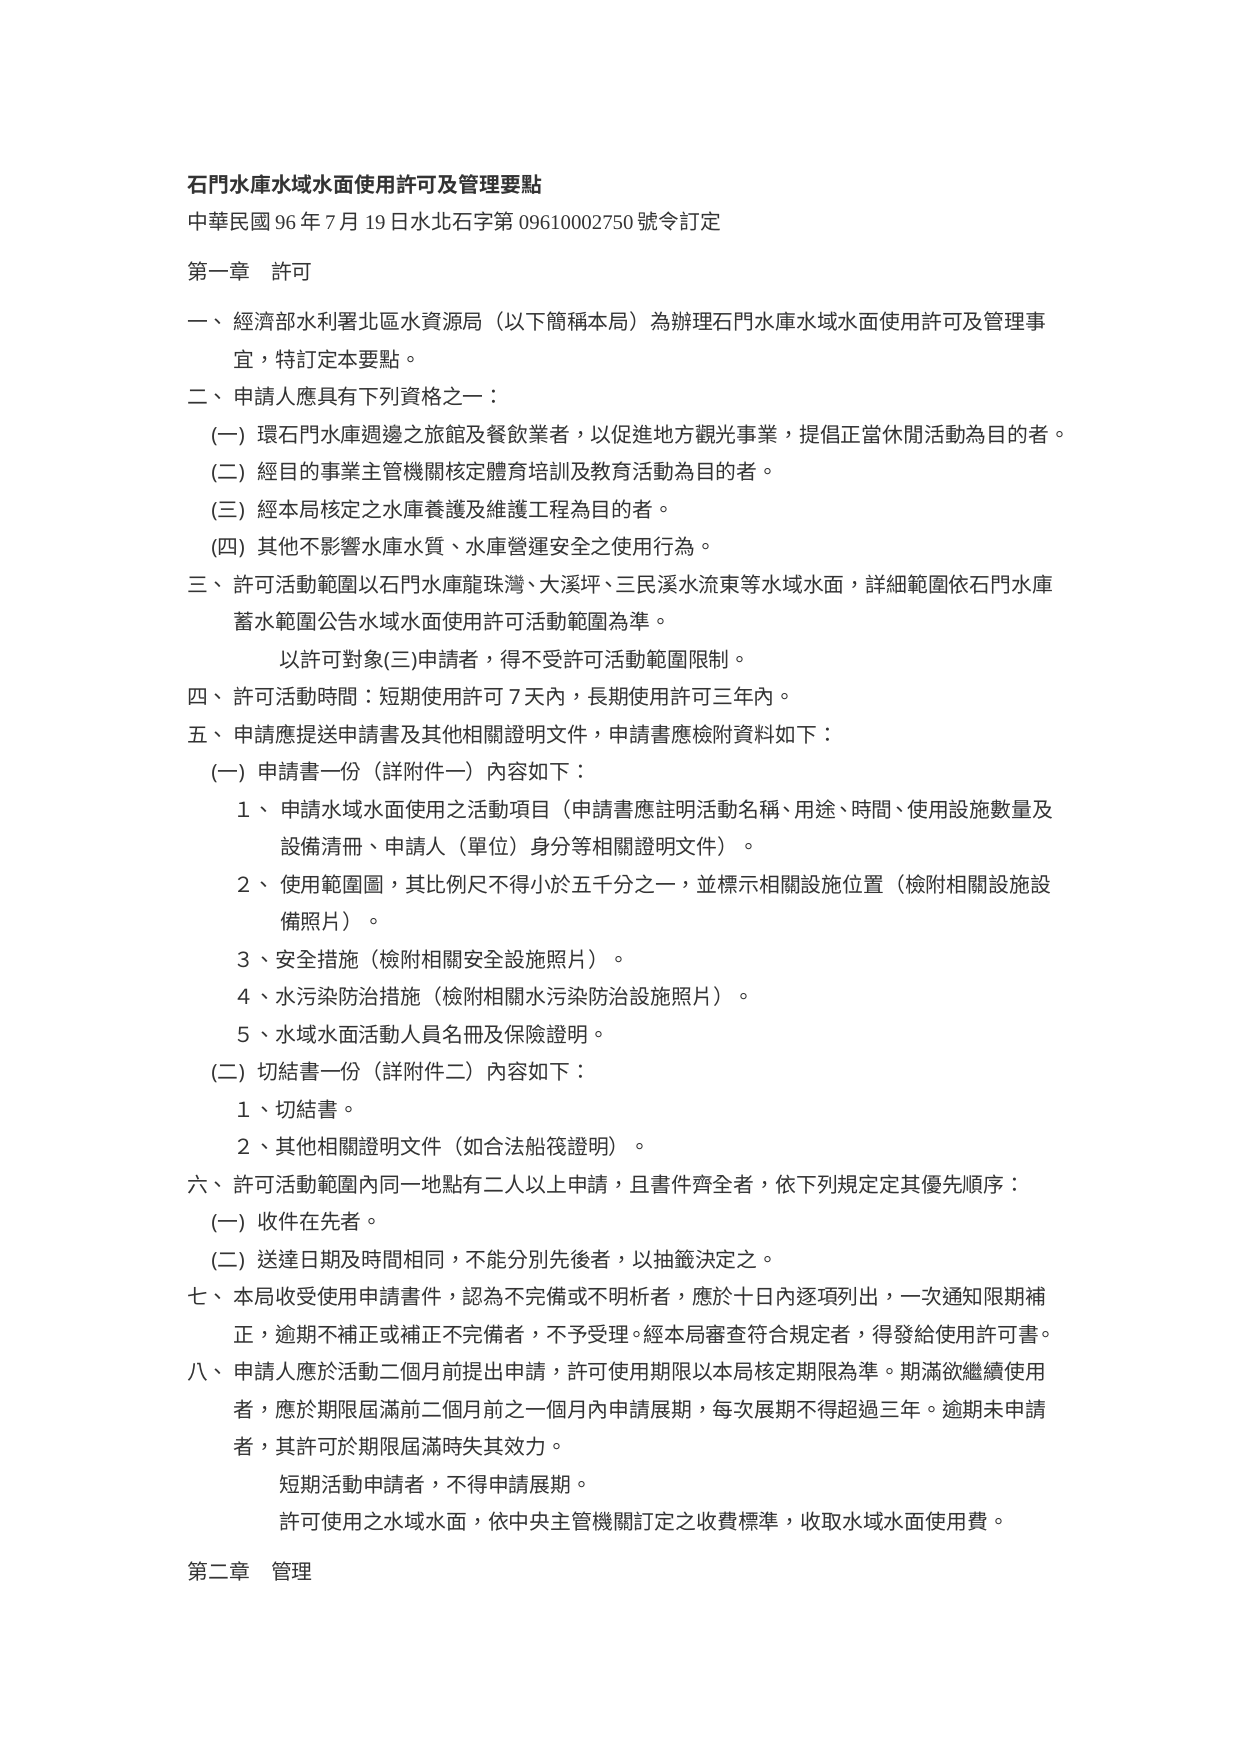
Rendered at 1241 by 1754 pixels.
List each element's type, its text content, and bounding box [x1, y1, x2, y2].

text (三) 經本局核定之水庫養護及維護工程為目的者。 [211, 489, 1053, 527]
text (一) 申請書一份（詳附件一）內容如下： [211, 752, 1053, 789]
text (一) 環石門水庫週邊之旅館及餐飲業者，以促進地方觀光事業，提倡正當休閒活動為目的者。 [211, 414, 1053, 452]
text 第一章 許可 [187, 252, 1053, 289]
text ４、水污染防治措施（檢附相關水污染防治設施照片）。 [234, 977, 1053, 1014]
text ５、水域水面活動人員名冊及保險證明。 [234, 1014, 1053, 1052]
text ２、其他相關證明文件（如合法船筏證明）。 [234, 1127, 1053, 1164]
text 三、 許可活動範圍以石門水庫龍珠灣、大溪坪、三民溪水流東等水域水面，詳細範圍依石門水庫蓄水範圍公告水域水面使用許可活動範圍為準。 [187, 564, 1053, 639]
text 七、 本局收受使用申請書件，認為不完備或不明析者，應於十日內逐項列出，一次通知限期補正，逾期不補正或補正不完備者，不予受理。經本局審查符合規定者，得發給使用許可書。 [187, 1277, 1053, 1352]
text (四) 其他不影響水庫水質、水庫營運安全之使用行為。 [211, 527, 1053, 564]
text 以許可對象(三)申請者，得不受許可活動範圍限制。 [234, 639, 1053, 677]
text 許可使用之水域水面，依中央主管機關訂定之收費標準，收取水域水面使用費。 [234, 1502, 1053, 1539]
text 八、 申請人應於活動二個月前提出申請，許可使用期限以本局核定期限為準。期滿欲繼續使用者，應於期限屆滿前二個月前之一個月內申請展期，每次展期不得超過三年。逾期未申請者，其許可於期限屆滿時失其效力。 [187, 1352, 1053, 1464]
text １、 申請水域水面使用之活動項目（申請書應註明活動名稱、用途、時間、使用設施數量及設備清冊、申請人（單位）身分等相關證明文件）。 [234, 789, 1053, 864]
text 四、 許可活動時間：短期使用許可7天內，長期使用許可三年內。 [187, 677, 1053, 714]
text 一、 經濟部水利署北區水資源局（以下簡稱本局）為辦理石門水庫水域水面使用許可及管理事宜，特訂定本要點。 [187, 302, 1053, 377]
text 二、 申請人應具有下列資格之一： [187, 377, 1053, 414]
text 中華民國96年7月19日水北石字第09610002750號令訂定 [187, 202, 1053, 239]
text (二) 送達日期及時間相同，不能分別先後者，以抽籤決定之。 [211, 1239, 1053, 1277]
text 六、 許可活動範圍內同一地點有二人以上申請，且書件齊全者，依下列規定定其優先順序： [187, 1164, 1053, 1202]
text ２、 使用範圍圖，其比例尺不得小於五千分之一，並標示相關設施位置（檢附相關設施設備照片）。 [234, 864, 1053, 939]
text (二) 經目的事業主管機關核定體育培訓及教育活動為目的者。 [211, 452, 1053, 489]
text 石門水庫水域水面使用許可及管理要點 [187, 164, 1053, 202]
text １、切結書。 [234, 1089, 1053, 1127]
text (二) 切結書一份（詳附件二）內容如下： [211, 1052, 1053, 1089]
text 五、 申請應提送申請書及其他相關證明文件，申請書應檢附資料如下： [187, 714, 1053, 752]
text 短期活動申請者，不得申請展期。 [234, 1464, 1053, 1502]
text ３、安全措施（檢附相關安全設施照片）。 [234, 939, 1053, 977]
text (一) 收件在先者。 [211, 1202, 1053, 1239]
text 第二章 管理 [187, 1552, 1053, 1589]
